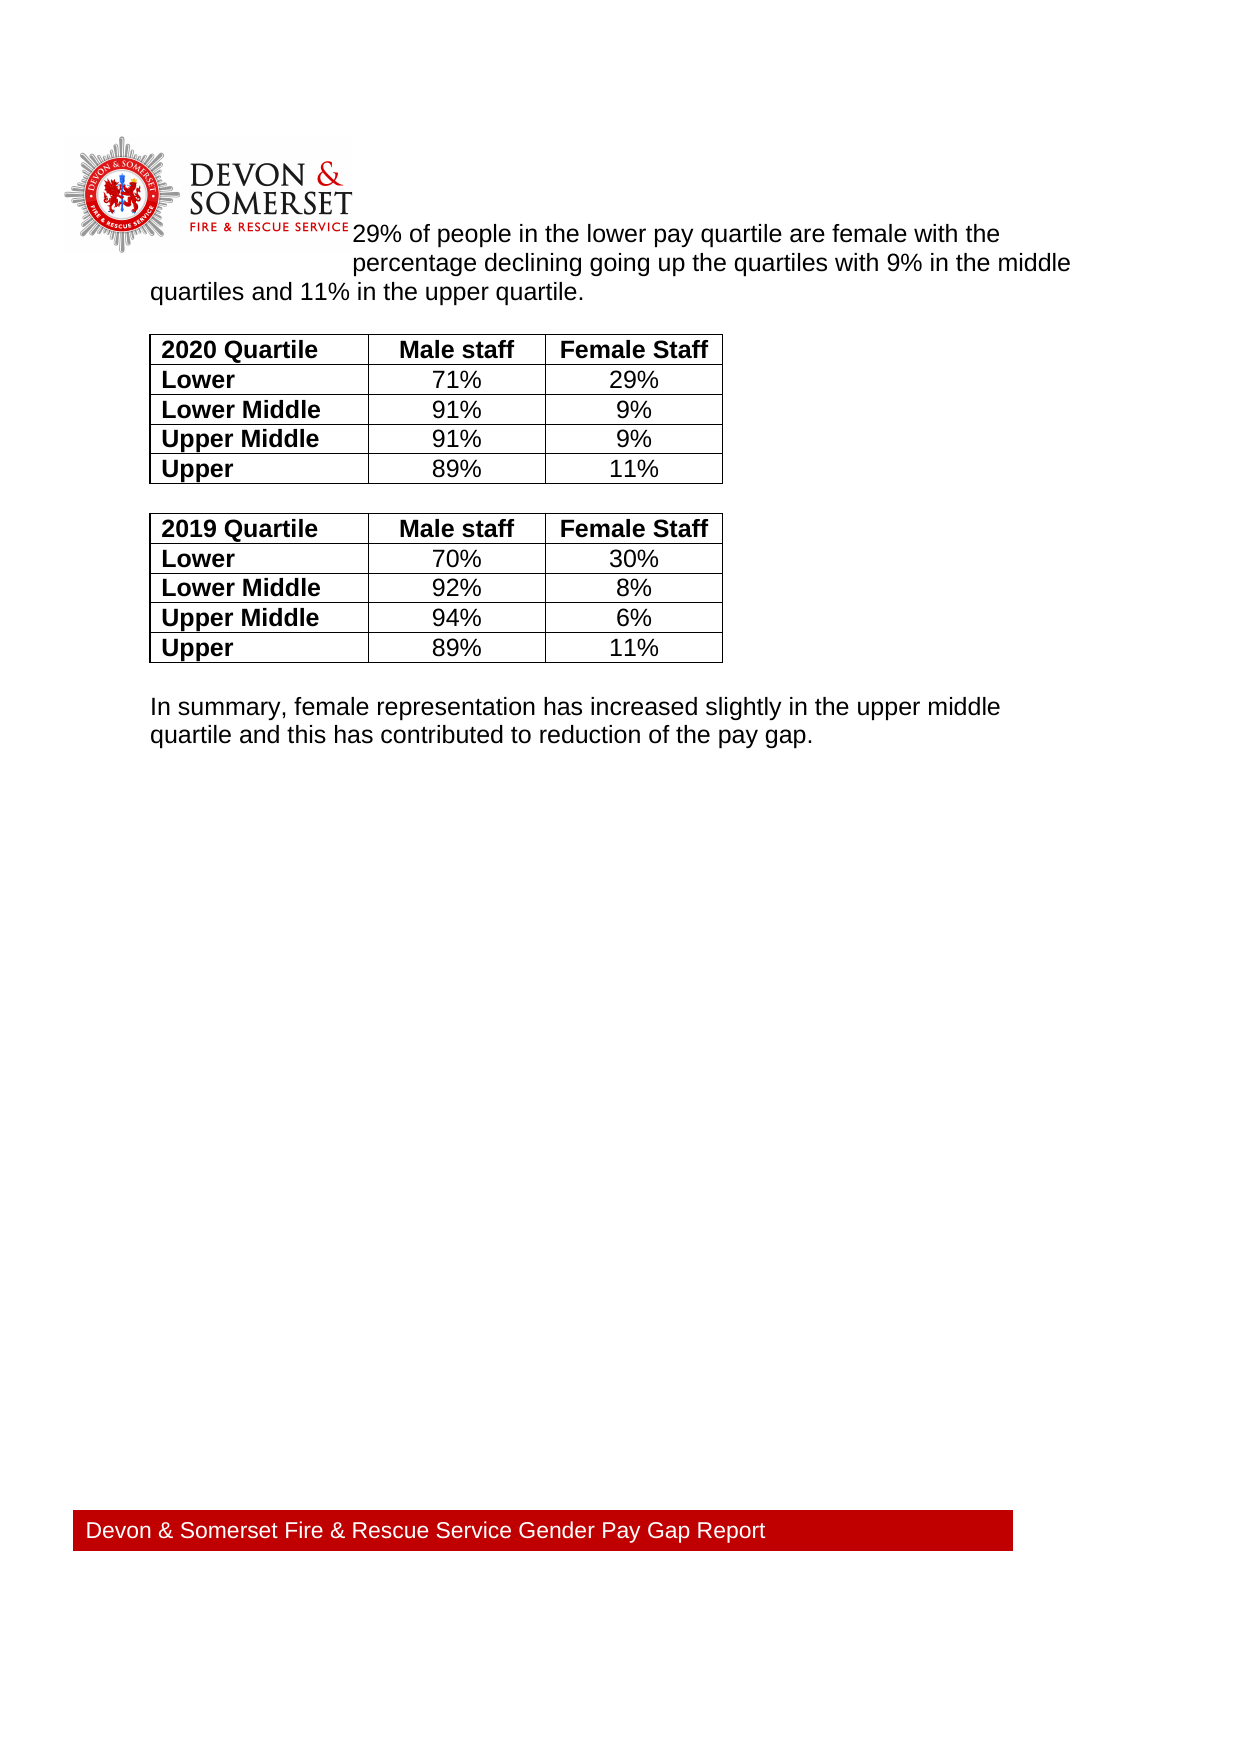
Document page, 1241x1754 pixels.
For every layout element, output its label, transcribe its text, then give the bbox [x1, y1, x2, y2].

table_cell 6% [546, 603, 722, 632]
table_cell 70% [369, 544, 545, 572]
table_cell 30% [546, 544, 722, 572]
table_header Female Staff [546, 514, 722, 543]
table_cell Upper [151, 633, 368, 662]
text 29% of people in the lower pay quartile are female with the percentage declining going up the quartiles with 9% in the middle quartiles and 11% in the upper quartile. [150, 219, 1090, 305]
table_cell 9% [546, 425, 722, 453]
table_header 2020 Quartile [151, 335, 368, 364]
table_cell Upper [151, 454, 368, 483]
table_cell Lower Middle [151, 574, 368, 602]
table_cell 9% [546, 395, 722, 423]
table_header Male staff [369, 335, 545, 364]
table_cell 92% [369, 574, 545, 602]
table_cell Lower [151, 365, 368, 394]
table_cell 29% [546, 365, 722, 394]
table_header Female Staff [546, 335, 722, 364]
table_cell 11% [546, 454, 722, 483]
table_cell 91% [369, 425, 545, 453]
table_cell Upper Middle [151, 425, 368, 453]
table_cell 94% [369, 603, 545, 632]
table_cell 91% [369, 395, 545, 423]
text In summary, female representation has increased slightly in the upper middle quartile and this has contributed to reduction of the pay gap. [150, 692, 1090, 749]
table_cell Lower [151, 544, 368, 572]
table_cell 8% [546, 574, 722, 602]
table_header 2019 Quartile [151, 514, 368, 543]
table_cell 11% [546, 633, 722, 662]
table_cell 71% [369, 365, 545, 394]
table_cell 89% [369, 633, 545, 662]
table_cell 89% [369, 454, 545, 483]
table_header Male staff [369, 514, 545, 543]
table_cell Lower Middle [151, 395, 368, 423]
table_cell Upper Middle [151, 603, 368, 632]
